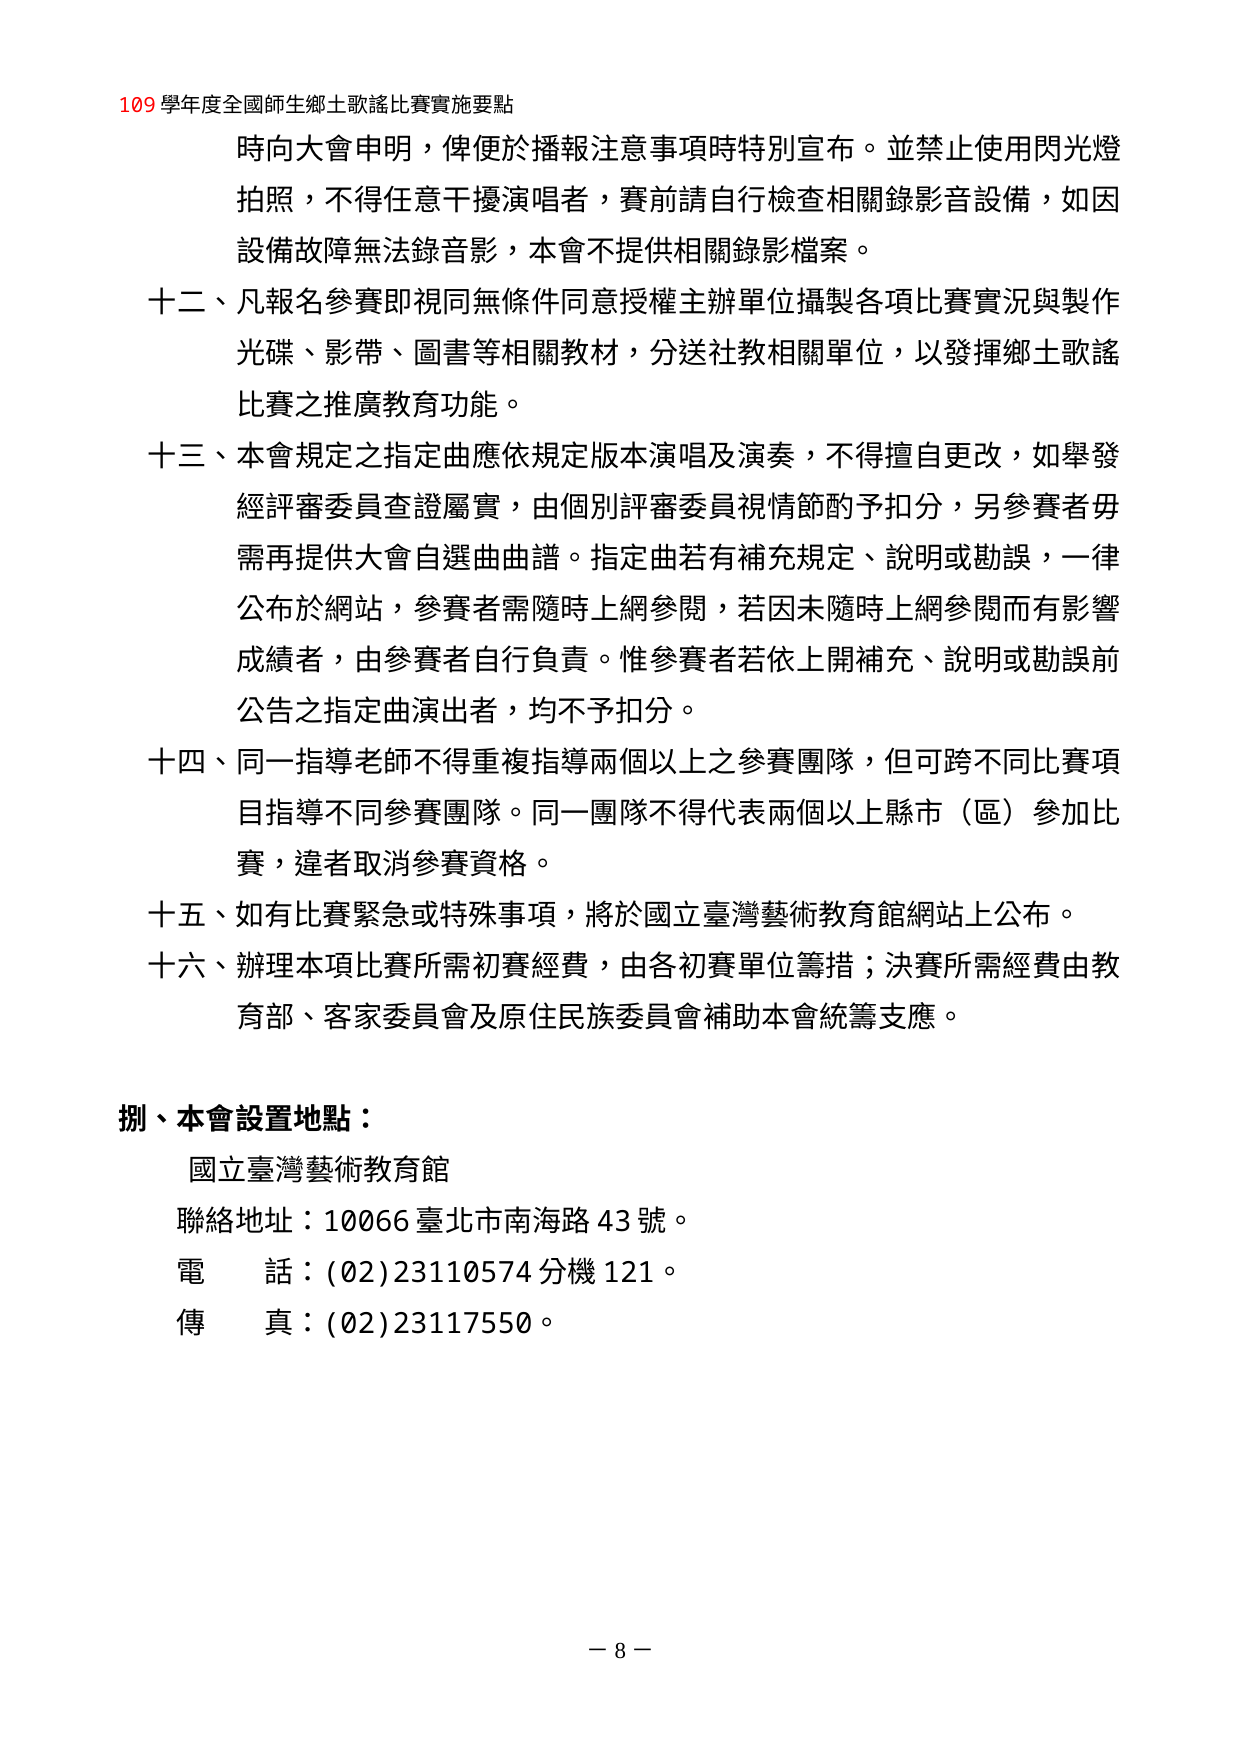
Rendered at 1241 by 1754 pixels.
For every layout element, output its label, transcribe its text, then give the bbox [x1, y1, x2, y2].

text 電 話：(02)23110574分機121。 [118, 1242, 1122, 1293]
text 十二、凡報名參賽即視同無條件同意授權主辦單位攝製各項比賽實況與製作光碟、影帶、圖書等相關教材，分送社教相關單位，以發揮鄉土歌謠比賽之推廣教育功能。 [148, 272, 1122, 425]
text 時向大會申明，俾便於播報注意事項時特別宣布。並禁止使用閃光燈拍照，不得任意干擾演唱者，賽前請自行檢查相關錄影音設備，如因設備故障無法錄音影，本會不提供相關錄影檔案。 [148, 119, 1122, 272]
text 國立臺灣藝術教育館 [118, 1140, 1122, 1191]
text 聯絡地址：10066臺北市南海路43號。 [118, 1191, 1122, 1242]
text 十三、本會規定之指定曲應依規定版本演唱及演奏，不得擅自更改，如舉發經評審委員查證屬實，由個別評審委員視情節酌予扣分，另參賽者毋需再提供大會自選曲曲譜。指定曲若有補充規定、說明或勘誤，一律公布於網站，參賽者需隨時上網參閱，若因未隨時上網參閱而有影響成績者，由參賽者自行負責。惟參賽者若依上開補充、說明或勘誤前公告之指定曲演出者，均不予扣分。 [148, 425, 1122, 731]
text 十六、辦理本項比賽所需初賽經費，由各初賽單位籌措；決賽所需經費由教育部、客家委員會及原住民族委員會補助本會統籌支應。 [148, 936, 1122, 1038]
text 十四、同一指導老師不得重複指導兩個以上之參賽團隊，但可跨不同比賽項目指導不同參賽團隊。同一團隊不得代表兩個以上縣市（區）參加比賽，違者取消參賽資格。 [148, 731, 1122, 884]
text 傳 真：(02)23117550。 [118, 1293, 1122, 1344]
text 捌、本會設置地點： [118, 1089, 1122, 1140]
text 十五、如有比賽緊急或特殊事項，將於國立臺灣藝術教育館網站上公布。 [148, 884, 1122, 936]
